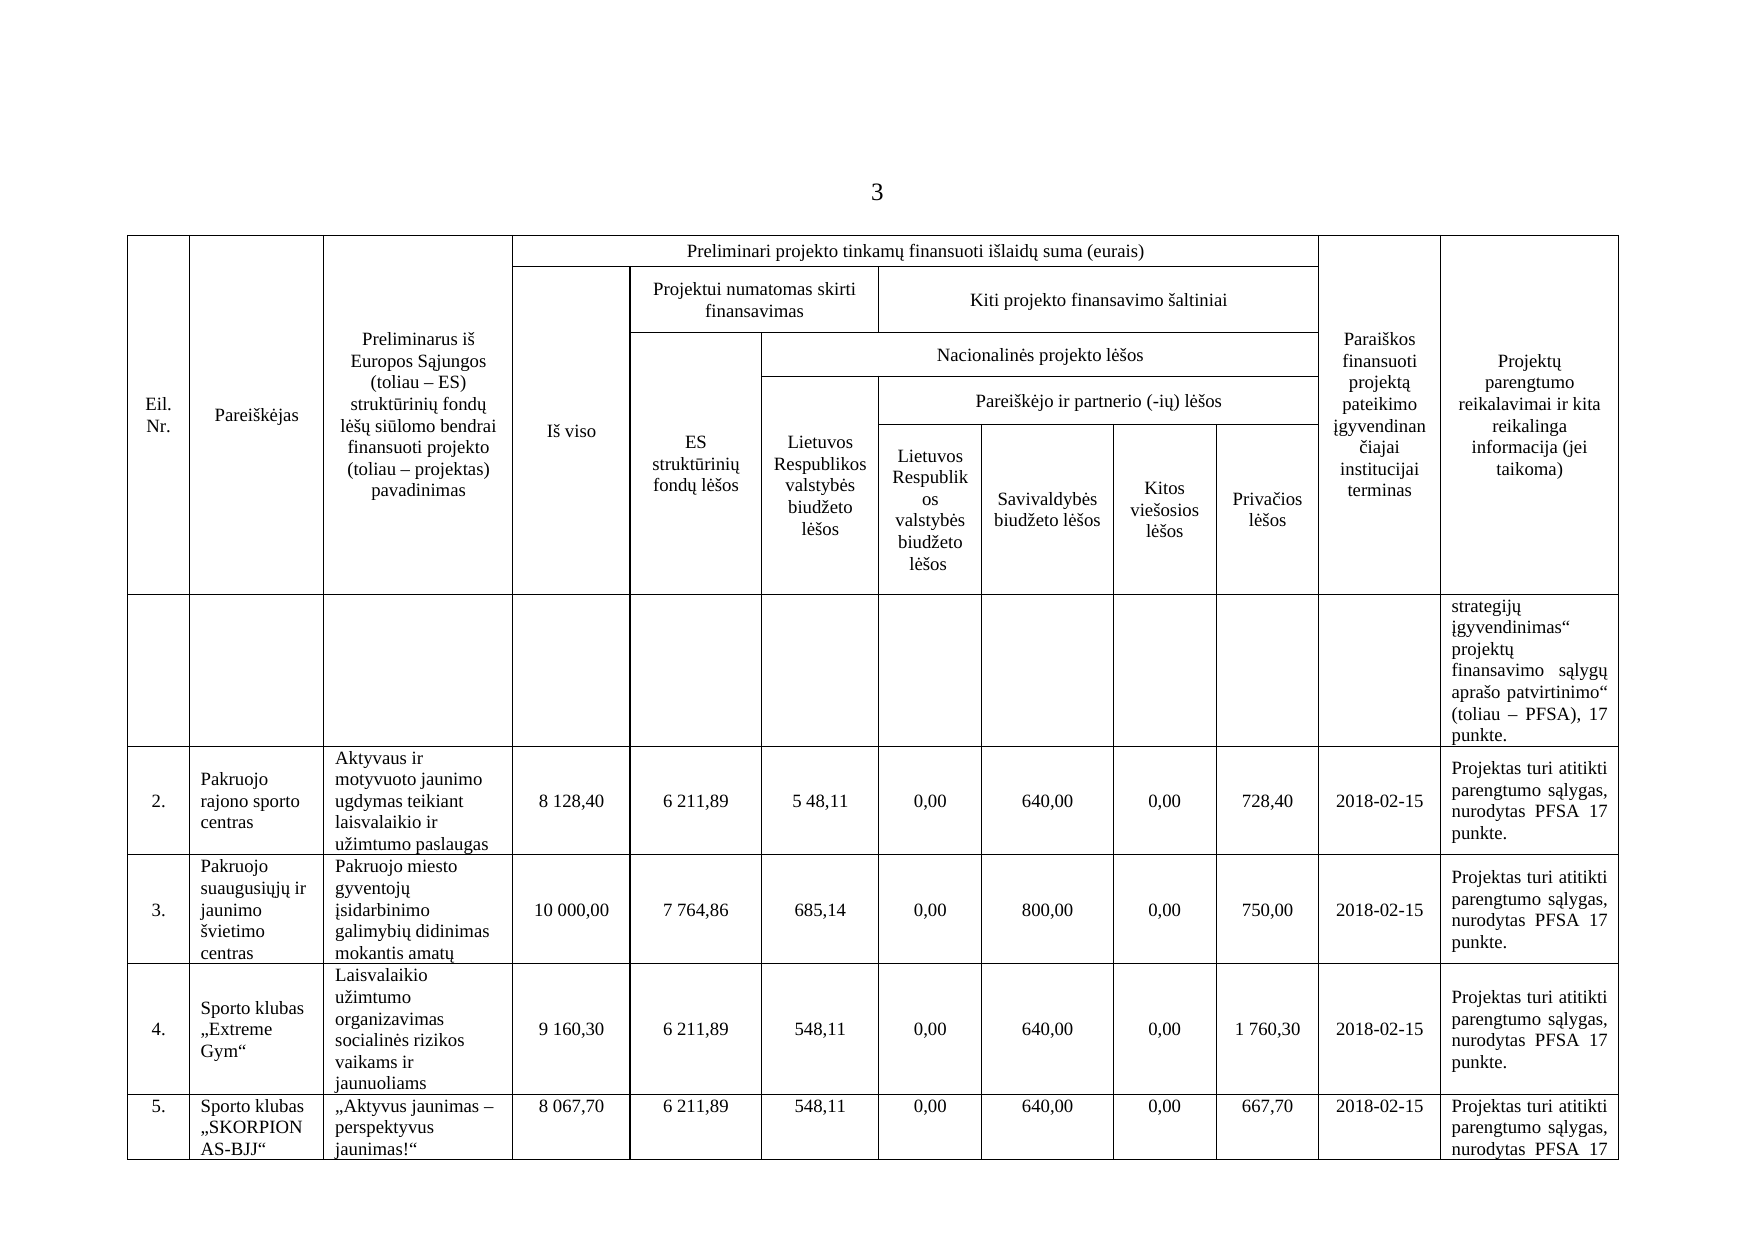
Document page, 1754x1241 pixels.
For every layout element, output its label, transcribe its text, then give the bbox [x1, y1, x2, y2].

table_cell 6 211,89 [631, 1095, 761, 1159]
table_cell „Aktyvus jaunimas – perspektyvus jaunimas!“ [324, 1095, 512, 1159]
table_cell 0,00 [1114, 1095, 1216, 1159]
table_cell 0,00 [1114, 747, 1216, 854]
table_cell 0,00 [1114, 855, 1216, 963]
table_cell ES struktūrinių fondų lėšos [631, 333, 761, 593]
table_cell [1619, 332, 1624, 376]
table_cell Kiti projekto finansavimo šaltiniai [879, 267, 1318, 332]
table_cell [1619, 1094, 1624, 1159]
table_cell [513, 595, 629, 746]
table_cell 4. [128, 964, 189, 1094]
table_cell Pakruojo rajono sporto centras [190, 747, 323, 854]
table_cell [1619, 594, 1624, 746]
table_cell 2. [128, 747, 189, 854]
table_cell [1217, 595, 1318, 746]
table_cell 7 764,86 [631, 855, 761, 963]
table_cell Privačios lėšos [1217, 425, 1318, 593]
table_cell 0,00 [879, 1095, 981, 1159]
table_cell Lietuvos Respublikos valstybės biudžeto lėšos [762, 377, 878, 593]
table_cell [631, 595, 761, 746]
table_cell 685,14 [762, 855, 878, 963]
table_cell Aktyvaus ir motyvuoto jaunimo ugdymas teikiant laisvalaikio ir užimtumo paslaugas [324, 747, 512, 854]
table_cell [1619, 376, 1624, 424]
table_cell Sporto klubas „SKORPIONAS-BJJ“ [190, 1095, 323, 1159]
table_cell 0,00 [879, 747, 981, 854]
table_cell [1619, 746, 1624, 854]
table_cell 10 000,00 [513, 855, 629, 963]
table_cell [1114, 595, 1216, 746]
table_cell Sporto klubas „Extreme Gym“ [190, 964, 323, 1094]
table_cell Pakruojo suaugusiųjų ir jaunimo švietimo centras [190, 855, 323, 963]
table_cell Projektas turi atitikti parengtumo sąlygas, nurodytas PFSA 17 punkte. [1441, 964, 1618, 1094]
table_cell [982, 595, 1113, 746]
table_header Eil. Nr. [128, 236, 189, 593]
table_header Paraiškos finansuoti projektą pateikimo įgyvendinančiajai institucijai terminas [1319, 236, 1440, 593]
table_cell [762, 595, 878, 746]
table_cell [324, 595, 512, 746]
table_cell Kitos viešosios lėšos [1114, 425, 1216, 593]
table_cell [128, 595, 189, 746]
table_cell 800,00 [982, 855, 1113, 963]
table_cell Laisvalaikio užimtumo organizavimas socialinės rizikos vaikams ir jaunuoliams [324, 964, 512, 1094]
table_cell 2018-02-15 [1319, 964, 1440, 1094]
table_cell [1619, 963, 1624, 1094]
table_cell 3. [128, 855, 189, 963]
table_header Projektų parengtumo reikalavimai ir kita reikalinga informacija (jei taikoma) [1441, 236, 1618, 593]
table_cell 640,00 [982, 1095, 1113, 1159]
table_cell Iš viso [513, 267, 629, 593]
table_header [1619, 235, 1624, 266]
table_cell 667,70 [1217, 1095, 1318, 1159]
table_cell 2018-02-15 [1319, 747, 1440, 854]
table_cell 548,11 [762, 1095, 878, 1159]
table_cell 6 211,89 [631, 964, 761, 1094]
table_cell 8 128,40 [513, 747, 629, 854]
table_cell 2018-02-15 [1319, 1095, 1440, 1159]
table_cell 5 48,11 [762, 747, 878, 854]
table_cell strategijų įgyvendinimas“ projektų finansavimo sąlygų aprašo patvirtinimo“ (toliau – PFSA), 17 punkte. [1441, 595, 1618, 746]
table_cell Nacionalinės projekto lėšos [762, 333, 1318, 376]
table_cell Projektas turi atitikti parengtumo sąlygas, nurodytas PFSA 17 punkte. [1441, 855, 1618, 963]
table_cell 8 067,70 [513, 1095, 629, 1159]
table_cell Pareiškėjo ir partnerio (-ių) lėšos [879, 377, 1318, 424]
table_cell 640,00 [982, 747, 1113, 854]
table_header Preliminari projekto tinkamų finansuoti išlaidų suma (eurais) [513, 236, 1318, 266]
table_header Pareiškėjas [190, 236, 323, 593]
table_cell Savivaldybės biudžeto lėšos [982, 425, 1113, 593]
table_cell 0,00 [879, 855, 981, 963]
table_cell 640,00 [982, 964, 1113, 1094]
table_cell [879, 595, 981, 746]
table_cell [1319, 595, 1440, 746]
table_header Preliminarus iš Europos Sąjungos (toliau – ES) struktūrinių fondų lėšų siūlomo bendrai finansuoti projekto (toliau – projektas) pavadinimas [324, 236, 512, 593]
table_cell [1619, 266, 1624, 332]
table_cell [1619, 424, 1624, 593]
table_cell Projektas turi atitikti parengtumo sąlygas, nurodytas PFSA 17 [1441, 1095, 1618, 1159]
table_cell 9 160,30 [513, 964, 629, 1094]
table_cell [1619, 854, 1624, 963]
table_cell 0,00 [1114, 964, 1216, 1094]
table_cell Lietuvos Respublikos valstybės biudžeto lėšos [879, 425, 981, 593]
table_cell Projektui numatomas skirti finansavimas [631, 267, 878, 332]
table_cell 5. [128, 1095, 189, 1159]
table_cell 6 211,89 [631, 747, 761, 854]
table_cell 2018-02-15 [1319, 855, 1440, 963]
table_cell 1 760,30 [1217, 964, 1318, 1094]
table_cell Projektas turi atitikti parengtumo sąlygas, nurodytas PFSA 17 punkte. [1441, 747, 1618, 854]
table_cell 750,00 [1217, 855, 1318, 963]
table_cell Pakruojo miesto gyventojų įsidarbinimo galimybių didinimas mokantis amatų [324, 855, 512, 963]
table_cell [190, 595, 323, 746]
table_cell 0,00 [879, 964, 981, 1094]
table_cell 548,11 [762, 964, 878, 1094]
table_cell 728,40 [1217, 747, 1318, 854]
